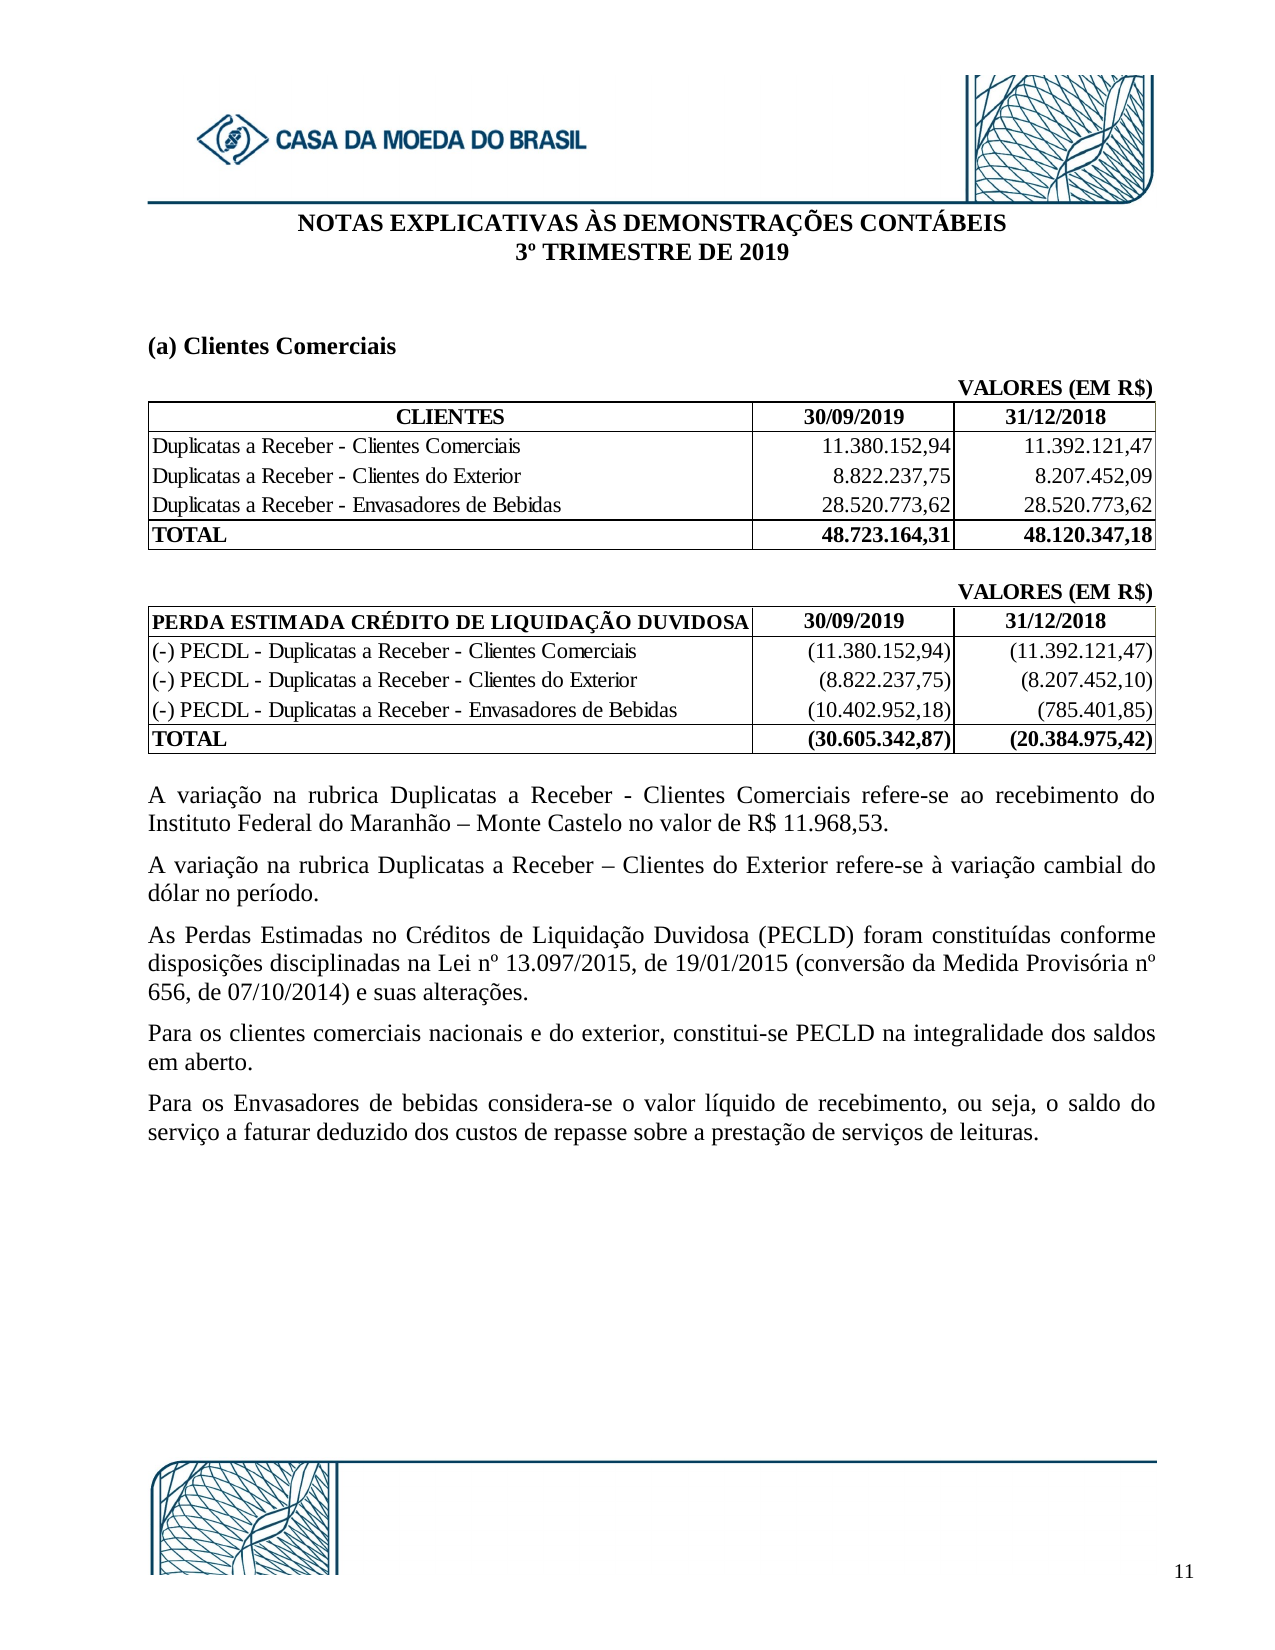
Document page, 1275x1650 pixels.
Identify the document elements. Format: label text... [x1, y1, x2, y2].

text Para os clientes comerciais nacionais e do exterior, constitui-se PECLD na integralidade dos saldos em aberto. [148, 1018, 1157, 1076]
text A variação na rubrica Duplicatas a Receber - Clientes Comerciais refere-se ao recebimento do Instituto Federal do Maranhão – Monte Castelo no valor de R$ 11.968,53. [148, 780, 1157, 837]
text (a) Clientes Comerciais [148, 331, 1157, 359]
text Para os Envasadores de bebidas considera-se o valor líquido de recebimento, ou seja, o saldo do serviço a faturar deduzido dos custos de repasse sobre a prestação de serviços de leituras. [148, 1088, 1157, 1146]
text A variação na rubrica Duplicatas a Receber – Clientes do Exterior refere-se à variação cambial do dólar no período. [148, 850, 1157, 907]
text As Perdas Estimadas no Créditos de Liquidação Duvidosa (PECLD) foram constituídas conforme disposições disciplinadas na Lei nº 13.097/2015, de 19/01/2015 (conversão da Medida Provisória nº 656, de 07/10/2014) e suas alterações. [148, 920, 1157, 1006]
